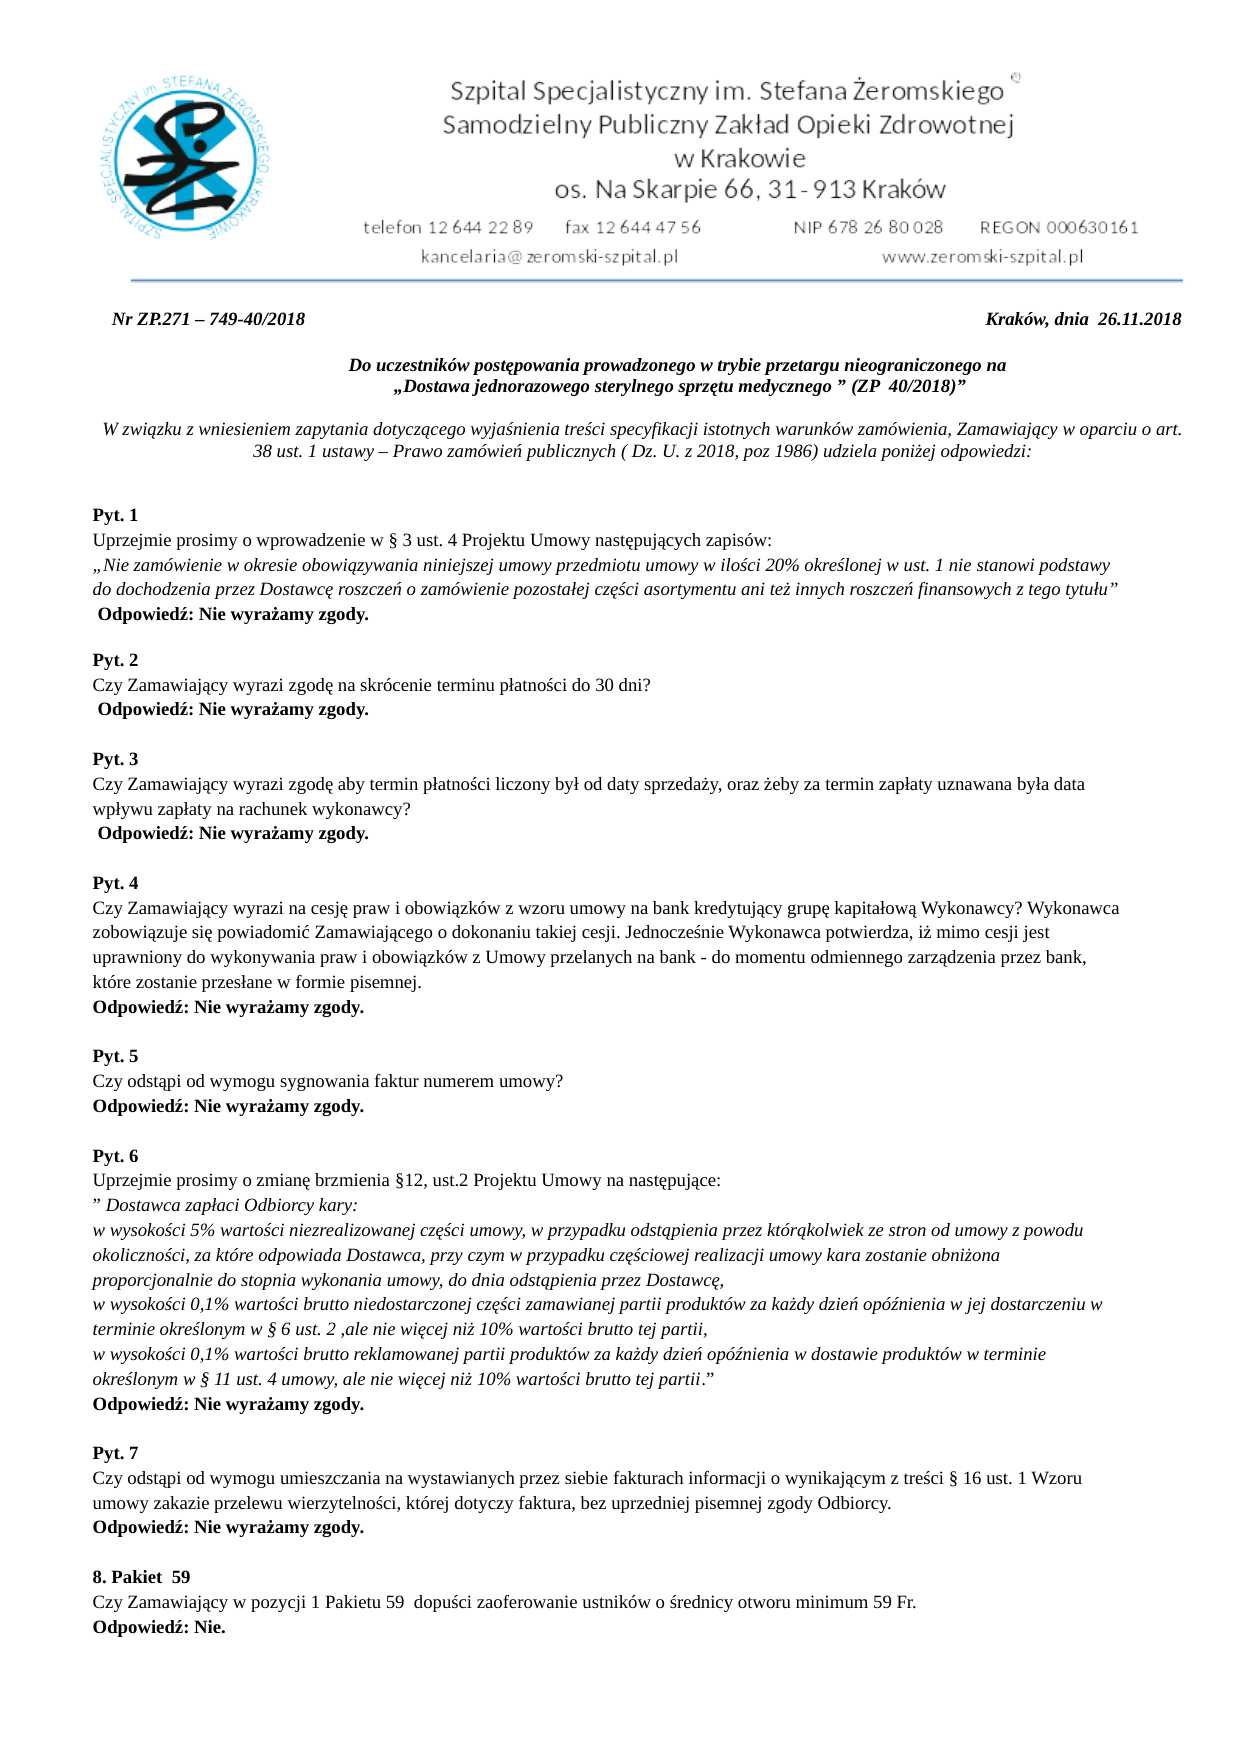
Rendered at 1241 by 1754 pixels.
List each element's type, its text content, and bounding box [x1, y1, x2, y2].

text Nr ZP.271 – 749-40/2018 Kraków, dnia 26.11.2018 [46, 308, 1236, 329]
list Pyt. 1 Uprzejmie prosimy o wprowadzenie w § 3 ust. 4 Projektu Umowy następujących zapisów: „Nie zamówienie w okresie obowiązywania niniejszej umowy przedmiotu umowy w ilości 20% określonej w ust. 1 nie stanowi podstawy do dochodzenia przez Dostawcę roszczeń o zamówienie pozostałej części asortymentu ani też innych roszczeń finansowych z tego tytułu” Odpowiedź: Nie wyrażamy zgody. [92, 504, 1125, 624]
text Do uczestników postępowania prowadzonego w trybie przetargu nieograniczonego na „Dostawa jednorazowego sterylnego sprzętu medycznego ” (ZP 40/2018)” W związku z wniesieniem zapytania dotyczącego wyjaśnienia treści specyfikacji istotnych warunków zamówienia, Zamawiający w oparciu o art. 38 ust. 1 ustawy – Prawo zamówień publicznych ( Dz. U. z 2018, poz 1986) udziela poniżej odpowiedzi: [92, 354, 1195, 461]
list Pyt. 2 Czy Zamawiający wyrazi zgodę na skrócenie terminu płatności do 30 dni? Odpowiedź: Nie wyrażamy zgody. Pyt. 3 Czy Zamawiający wyrazi zgodę aby termin płatności liczony był od daty sprzedaży, oraz żeby za termin zapłaty uznawana była data wpływu zapłaty na rachunek wykonawcy? Odpowiedź: Nie wyrażamy zgody. Pyt. 4 Czy Zamawiający wyrazi na cesję praw i obowiązków z wzoru umowy na bank kredytujący grupę kapitałową Wykonawcy? Wykonawca zobowiązuje się powiadomić Zamawiającego o dokonaniu takiej cesji. Jednocześnie Wykonawca potwierdza, iż mimo cesji jest uprawniony do wykonywania praw i obowiązków z Umowy przelanych na bank - do momentu odmiennego zarządzenia przez bank, które zostanie przesłane w formie pisemnej. Odpowiedź: Nie wyrażamy zgody. Pyt. 5 Czy odstąpi od wymogu sygnowania faktur numerem umowy? Odpowiedź: Nie wyrażamy zgody. Pyt. 6 Uprzejmie prosimy o zmianę brzmienia §12, ust.2 Projektu Umowy na następujące: ” Dostawca zapłaci Odbiorcy kary: w wysokości 5% wartości niezrealizowanej części umowy, w przypadku odstąpienia przez którąkolwiek ze stron od umowy z powodu okoliczności, za które odpowiada Dostawca, przy czym w przypadku częściowej realizacji umowy kara zostanie obniżona proporcjonalnie do stopnia wykonania umowy, do dnia odstąpienia przez Dostawcę, w wysokości 0,1% wartości brutto niedostarczonej części zamawianej partii produktów za każdy dzień opóźnienia w jej dostarczeniu w terminie określonym w § 6 ust. 2 ,ale nie więcej niż 10% wartości brutto tej partii, w wysokości 0,1% wartości brutto reklamowanej partii produktów za każdy dzień opóźnienia w dostawie produktów w terminie określonym w § 11 ust. 4 umowy, ale nie więcej niż 10% wartości brutto tej partii.” Odpowiedź: Nie wyrażamy zgody. Pyt. 7 Czy odstąpi od wymogu umieszczania na wystawianych przez siebie fakturach informacji o wynikającym z treści § 16 ust. 1 Wzoru umowy zakazie przelewu wierzytelności, której dotyczy faktura, bez uprzedniej pisemnej zgody Odbiorcy. Odpowiedź: Nie wyrażamy zgody. 8. Pakiet 59 Czy Zamawiający w pozycji 1 Pakietu 59 dopuści zaoferowanie ustników o średnicy otworu minimum 59 Fr. Odpowiedź: Nie. [92, 649, 1123, 1662]
